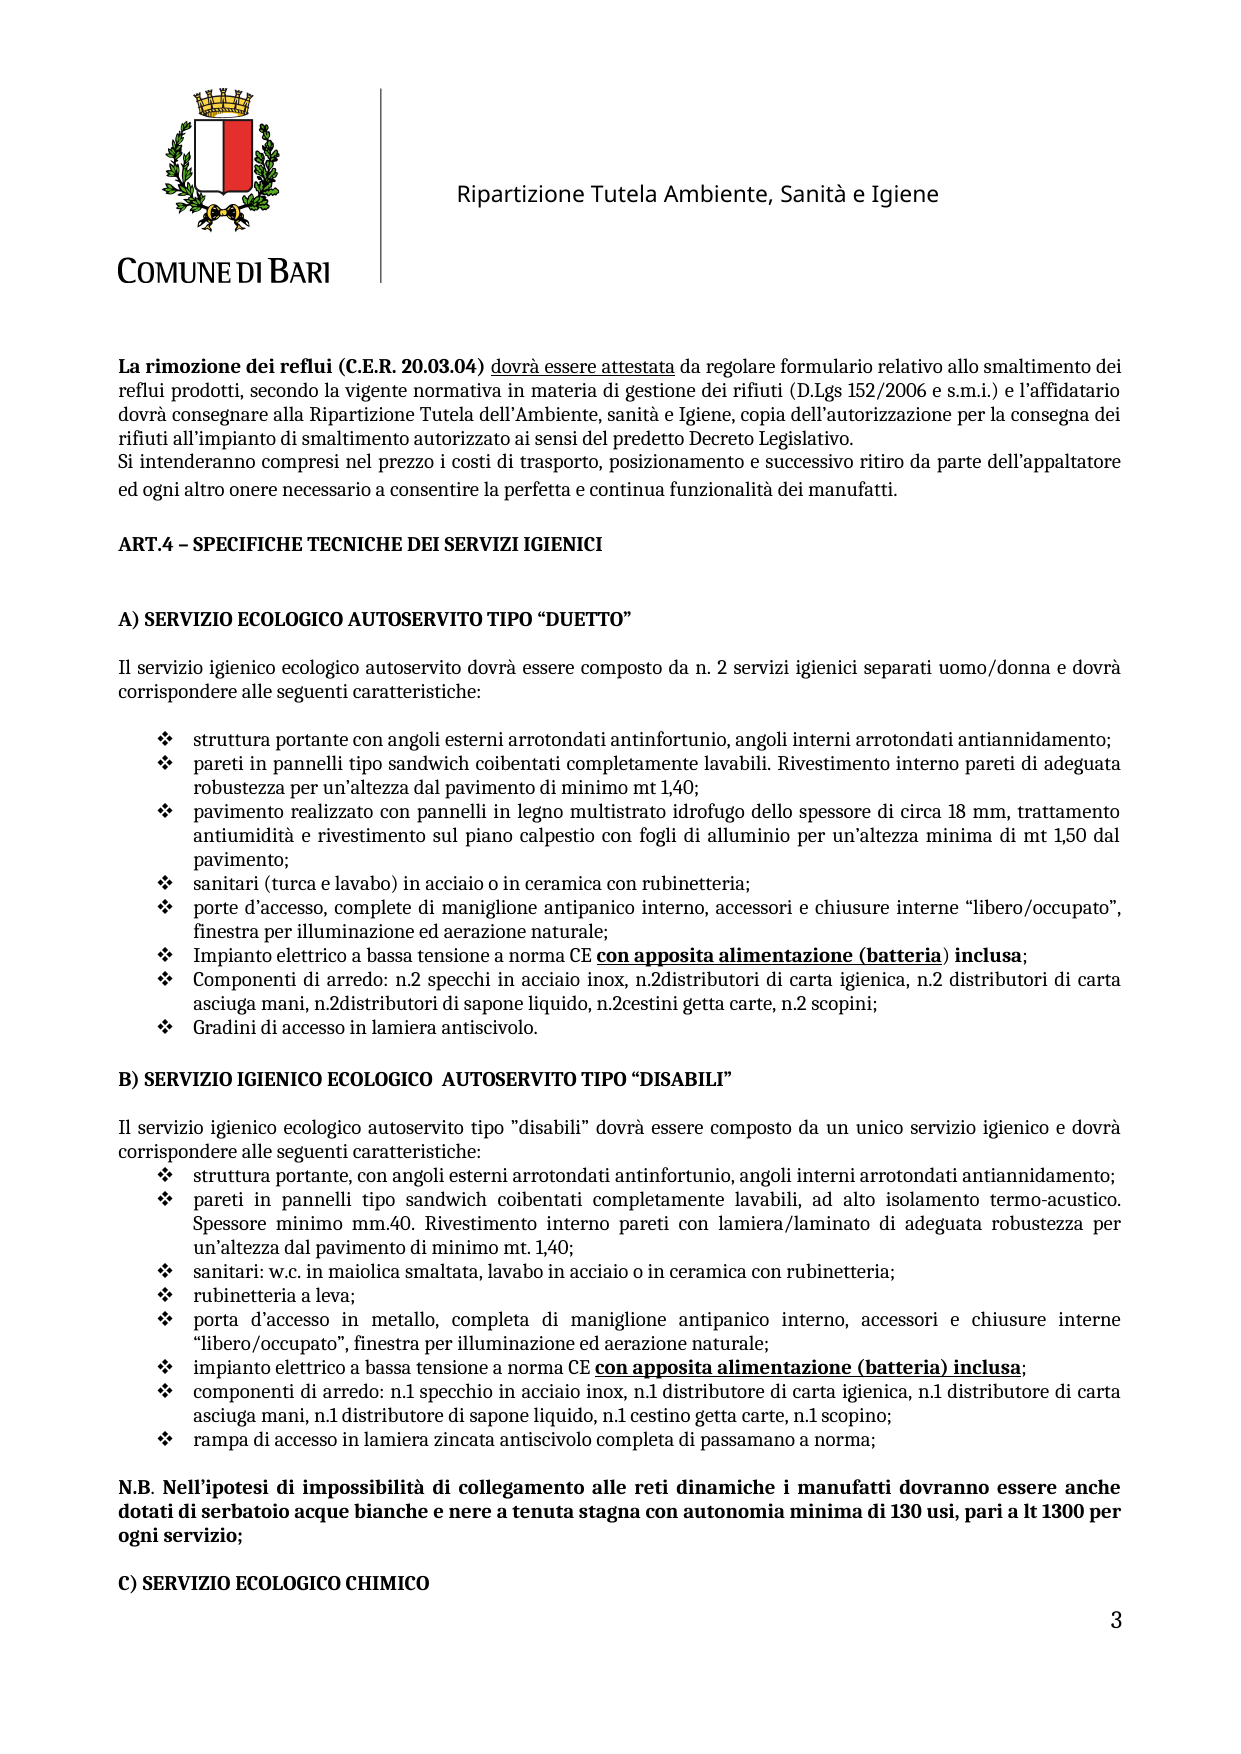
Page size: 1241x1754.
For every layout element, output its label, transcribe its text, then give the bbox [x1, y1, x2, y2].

text B) SERVIZIO IGIENICO ECOLOGICO AUTOSERVITO TIPO “DISABILI” [118, 1068, 1122, 1092]
list pareti in pannelli tipo sandwich coibentati completamente lavabili. Rivestimento interno pareti di adeguata robustezza per un’altezza dal pavimento di minimo mt 1,40; [156, 752, 1122, 800]
list porta d’accesso in metallo, completa di maniglione antipanico interno, accessori e chiusure interne “libero/occupato”, finestra per illuminazione ed aerazione naturale; [156, 1308, 1122, 1356]
text N.B. Nell’ipotesi di impossibilità di collegamento alle reti dinamiche i manufatti dovranno essere anche dotati di serbatoio acque bianche e nere a tenuta stagna con autonomia minima di 130 usi, pari a lt 1300 per ogni servizio; [118, 1475, 1122, 1547]
list pareti in pannelli tipo sandwich coibentati completamente lavabili, ad alto isolamento termo-acustico. Spessore minimo mm.40. Rivestimento interno pareti con lamiera/laminato di adeguata robustezza per un’altezza dal pavimento di minimo mt. 1,40; [156, 1188, 1122, 1260]
list sanitari (turca e lavabo) in acciaio o in ceramica con rubinetteria; [156, 872, 1122, 896]
list struttura portante con angoli esterni arrotondati antinfortunio, angoli interni arrotondati antiannidamento; [156, 728, 1122, 752]
list struttura portante, con angoli esterni arrotondati antinfortunio, angoli interni arrotondati antiannidamento; [156, 1164, 1122, 1188]
list rubinetteria a leva; [156, 1284, 1122, 1308]
list impianto elettrico a bassa tensione a norma CE con apposita alimentazione (batteria) inclusa; [156, 1356, 1122, 1379]
text Si intenderanno compresi nel prezzo i costi di trasporto, posizionamento e successivo ritiro da parte dell’appaltatore ed ogni altro onere necessario a consentire la perfetta e continua funzionalità dei manufatti. [118, 450, 1122, 502]
text C) SERVIZIO ECOLOGICO CHIMICO [118, 1571, 1122, 1595]
list componenti di arredo: n.1 specchio in acciaio inox, n.1 distributore di carta igienica, n.1 distributore di carta asciuga mani, n.1 distributore di sapone liquido, n.1 cestino getta carte, n.1 scopino; [156, 1379, 1122, 1427]
list pavimento realizzato con pannelli in legno multistrato idrofugo dello spessore di circa 18 mm, trattamento antiumidità e rivestimento sul piano calpestio con fogli di alluminio per un’altezza minima di mt 1,50 dal pavimento; [156, 800, 1122, 872]
list Gradini di accesso in lamiera antiscivolo. [156, 1015, 1122, 1039]
text A) SERVIZIO ECOLOGICO AUTOSERVITO TIPO “DUETTO” [118, 608, 1122, 632]
list sanitari: w.c. in maiolica smaltata, lavabo in acciaio o in ceramica con rubinetteria; [156, 1260, 1122, 1284]
text ART.4 – SPECIFICHE TECNICHE DEI SERVIZI IGIENICI [118, 533, 1122, 557]
text La rimozione dei reflui (C.E.R. 20.03.04) dovrà essere attestata da regolare formulario relativo allo smaltimento dei reflui prodotti, secondo la vigente normativa in materia di gestione dei rifiuti (D.Lgs 152/2006 e s.m.i.) e l’affidatario dovrà consegnare alla Ripartizione Tutela dell’Ambiente, sanità e Igiene, copia dell’autorizzazione per la consegna dei rifiuti all’impianto di smaltimento autorizzato ai sensi del predetto Decreto Legislativo. [118, 354, 1122, 450]
text Il servizio igienico ecologico autoservito dovrà essere composto da n. 2 servizi igienici separati uomo/donna e dovrà corrispondere alle seguenti caratteristiche: [118, 656, 1122, 704]
text Il servizio igienico ecologico autoservito tipo ”disabili” dovrà essere composto da un unico servizio igienico e dovrà corrispondere alle seguenti caratteristiche: [118, 1116, 1122, 1164]
list Componenti di arredo: n.2 specchi in acciaio inox, n.2distributori di carta igienica, n.2 distributori di carta asciuga mani, n.2distributori di sapone liquido, n.2cestini getta carte, n.2 scopini; [156, 967, 1122, 1015]
list rampa di accesso in lamiera zincata antiscivolo completa di passamano a norma; [156, 1427, 1122, 1451]
list porte d’accesso, complete di maniglione antipanico interno, accessori e chiusure interne “libero/occupato”, finestra per illuminazione ed aerazione naturale; [156, 896, 1122, 943]
list Impianto elettrico a bassa tensione a norma CE con apposita alimentazione (batteria) inclusa; [156, 943, 1122, 967]
